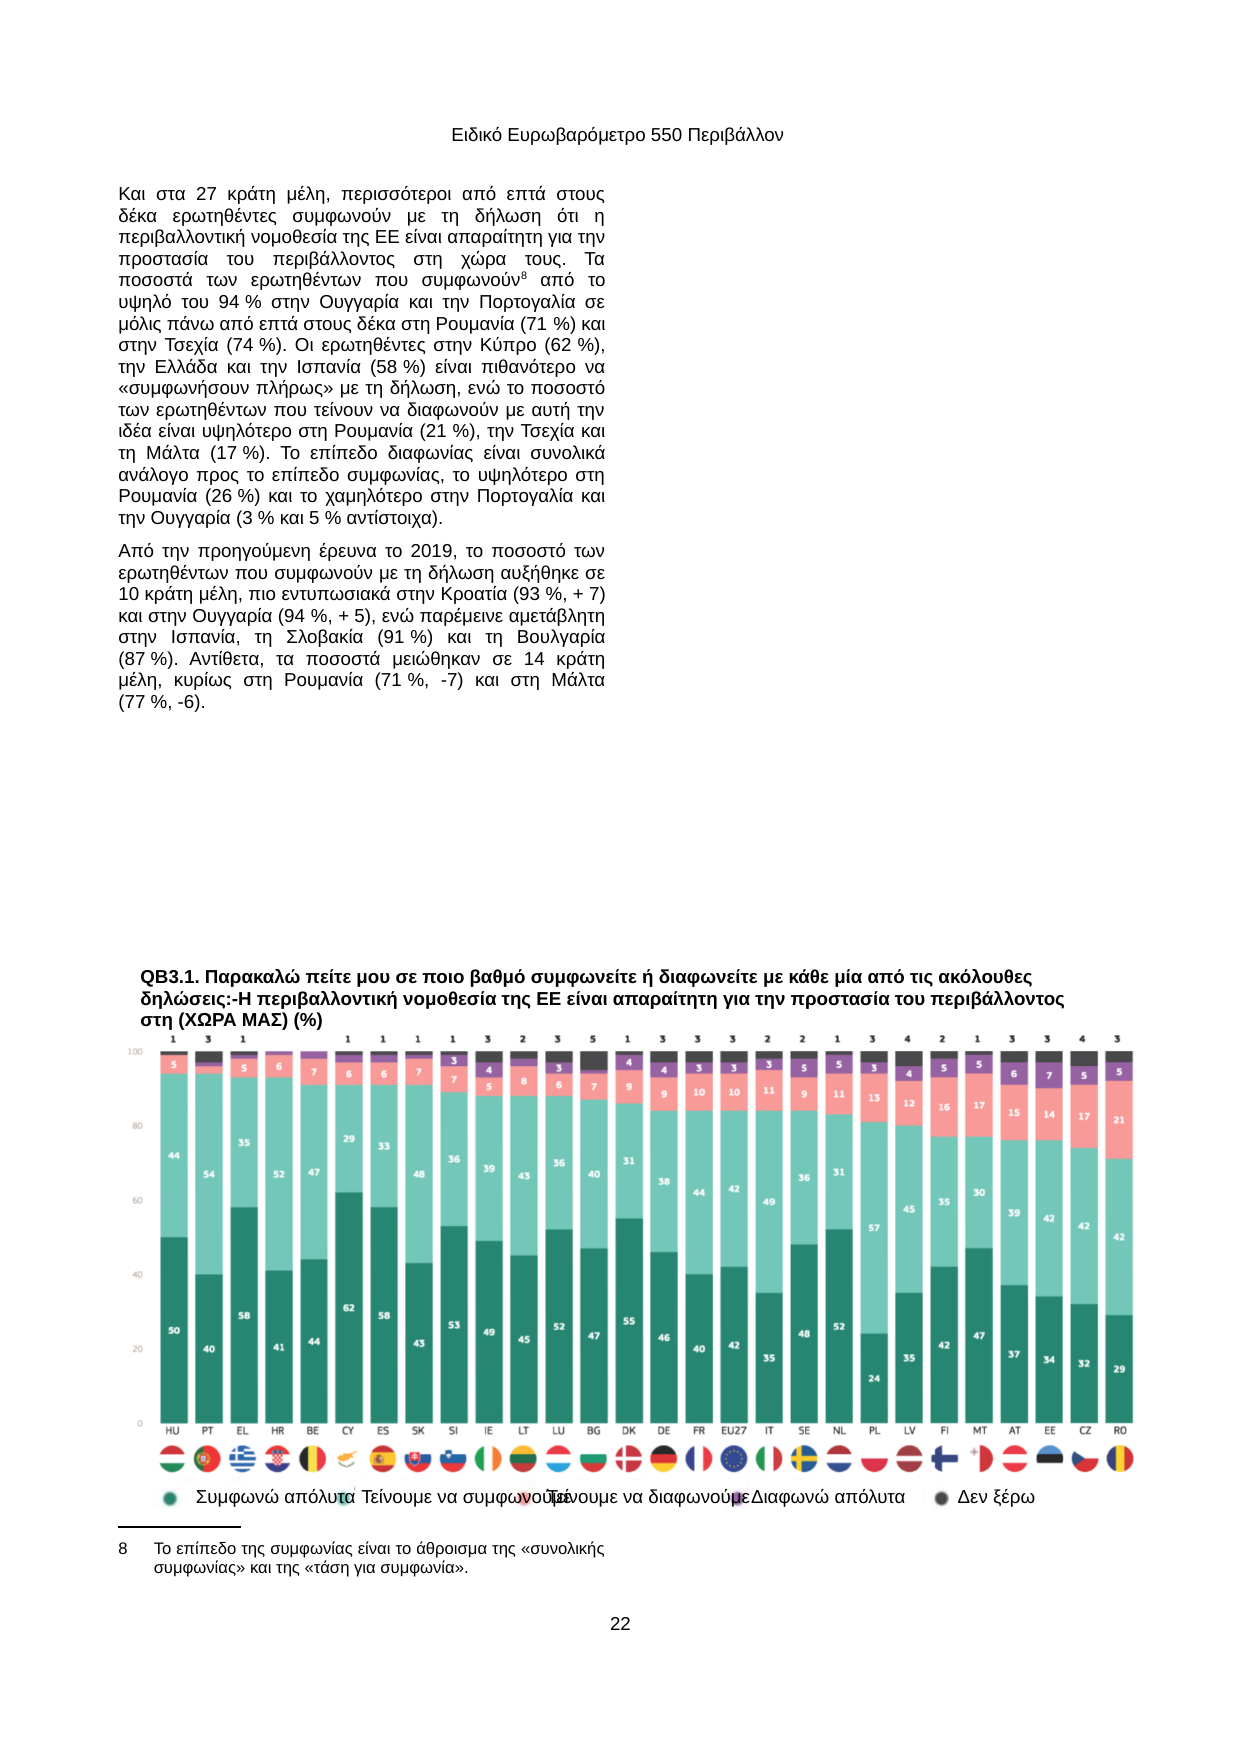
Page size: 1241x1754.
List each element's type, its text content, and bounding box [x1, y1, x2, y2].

text Και στα 27 κράτη μέλη, περισσότεροι από επτά στους δέκα ερωτηθέντες συμφωνούν με τη δήλωση ότι η περιβαλλοντική νομοθεσία της ΕΕ είναι απαραίτητη για την προστασία του περιβάλλοντος στη χώρα τους. Τα ποσοστά των ερωτηθέντων που συμφωνούν από το υψηλό του 94 % στην Ουγγαρία και την Πορτογαλία σε μόλις πάνω από επτά στους δέκα στη Ρουμανία (71 %) και στην Τσεχία (74 %). Οι ερωτηθέντες στην Κύπρο (62 %), την Ελλάδα και την Ισπανία (58 %) είναι πιθανότερο να «συμφωνήσουν πλήρως» με τη δήλωση, ενώ το ποσοστό των ερωτηθέντων που τείνουν να διαφωνούν με αυτή την ιδέα είναι υψηλότερο στη Ρουμανία (21 %), την Τσεχία και τη Μάλτα (17 %). Το επίπεδο διαφωνίας είναι συνολικά ανάλογο προς το επίπεδο συμφωνίας, το υψηλότερο στη Ρουμανία (26 %) και το χαμηλότερο στην Πορτογαλία και την Ουγγαρία (3 % και 5 % αντίστοιχα). [118, 183, 605, 528]
picture [122, 1030, 1145, 1512]
text Το επίπεδο της συμφωνίας είναι το άθροισμα της «συνολικής συμφωνίας» και της «τάση για συμφωνία». [118, 1538, 605, 1577]
text Από την προηγούμενη έρευνα το 2019, το ποσοστό των ερωτηθέντων που συμφωνούν με τη δήλωση αυξήθηκε σε 10 κράτη μέλη, πιο εντυπωσιακά στην Κροατία (93 %, + 7) και στην Ουγγαρία (94 %, + 5), ενώ παρέμεινε αμετάβλητη στην Ισπανία, τη Σλοβακία (91 %) και τη Βουλγαρία (87 %). Αντίθετα, τα ποσοστά μειώθηκαν σε 14 κράτη μέλη, κυρίως στη Ρουμανία (71 %, -7) και στη Μάλτα (77 %, -6). [118, 540, 605, 712]
